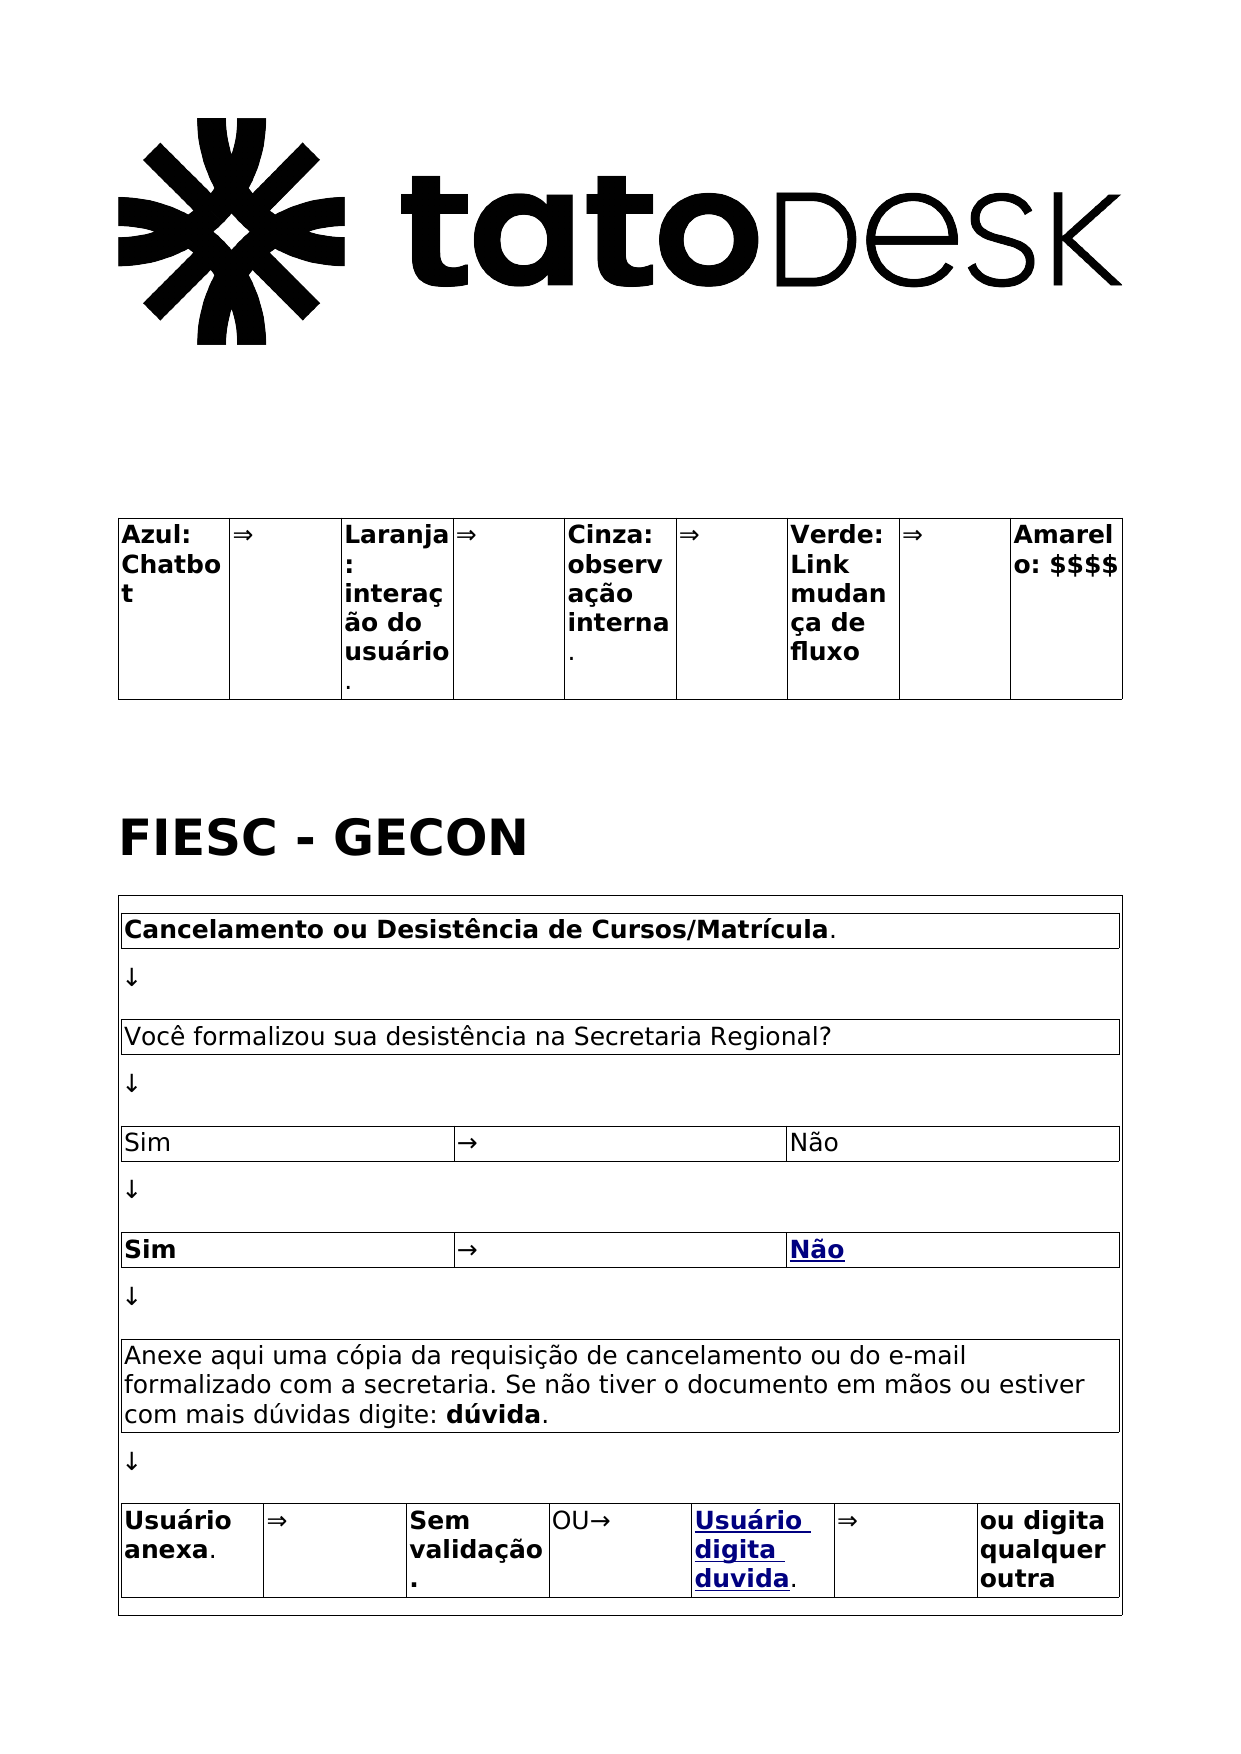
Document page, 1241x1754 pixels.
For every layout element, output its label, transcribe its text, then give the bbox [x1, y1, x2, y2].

table_header Sem validação. [407, 1504, 549, 1597]
table_header Sim [122, 1127, 454, 1161]
table_header Usuário digita duvida. [692, 1504, 834, 1597]
table_header Não [787, 1233, 1119, 1267]
picture [118, 118, 1123, 345]
table_header Laranja: interação do usuário. [342, 519, 453, 699]
table_header Sim [122, 1233, 454, 1267]
table_header Não [787, 1127, 1119, 1161]
table_header → [455, 1233, 786, 1267]
table_header ↓ ↓ ↓ ↓ ↓ [119, 896, 1122, 1614]
table_header OU→ [550, 1504, 691, 1597]
table_header ⇒ [835, 1504, 977, 1597]
table_header Cancelamento ou Desistência de Cursos/Matrícula. [122, 914, 1119, 948]
table_header Azul: Chatbot [119, 519, 229, 699]
table_header Usuário anexa. [122, 1504, 263, 1597]
subtitle FIESC - GECON [118, 809, 1122, 868]
table_header ⇒ [264, 1504, 406, 1597]
table_header ⇒ [900, 519, 1010, 699]
table_header Você formalizou sua desistência na Secretaria Regional? [122, 1020, 1119, 1054]
table_header Amarelo: $$$$ [1011, 519, 1122, 699]
table_header Anexe aqui uma cópia da requisição de cancelamento ou do e-mail formalizado com a secretaria. Se não tiver o documento em mãos ou estiver com mais dúvidas digite: dúvida. [122, 1340, 1119, 1432]
table_header ⇒ [230, 519, 341, 699]
table_header → [455, 1127, 786, 1161]
table_header ⇒ [454, 519, 564, 699]
table_header Verde: Link mudança de fluxo [788, 519, 899, 699]
table_header ou digita qualquer outra [978, 1504, 1119, 1597]
table_header Cinza: observação interna. [565, 519, 676, 699]
table_header ⇒ [677, 519, 787, 699]
